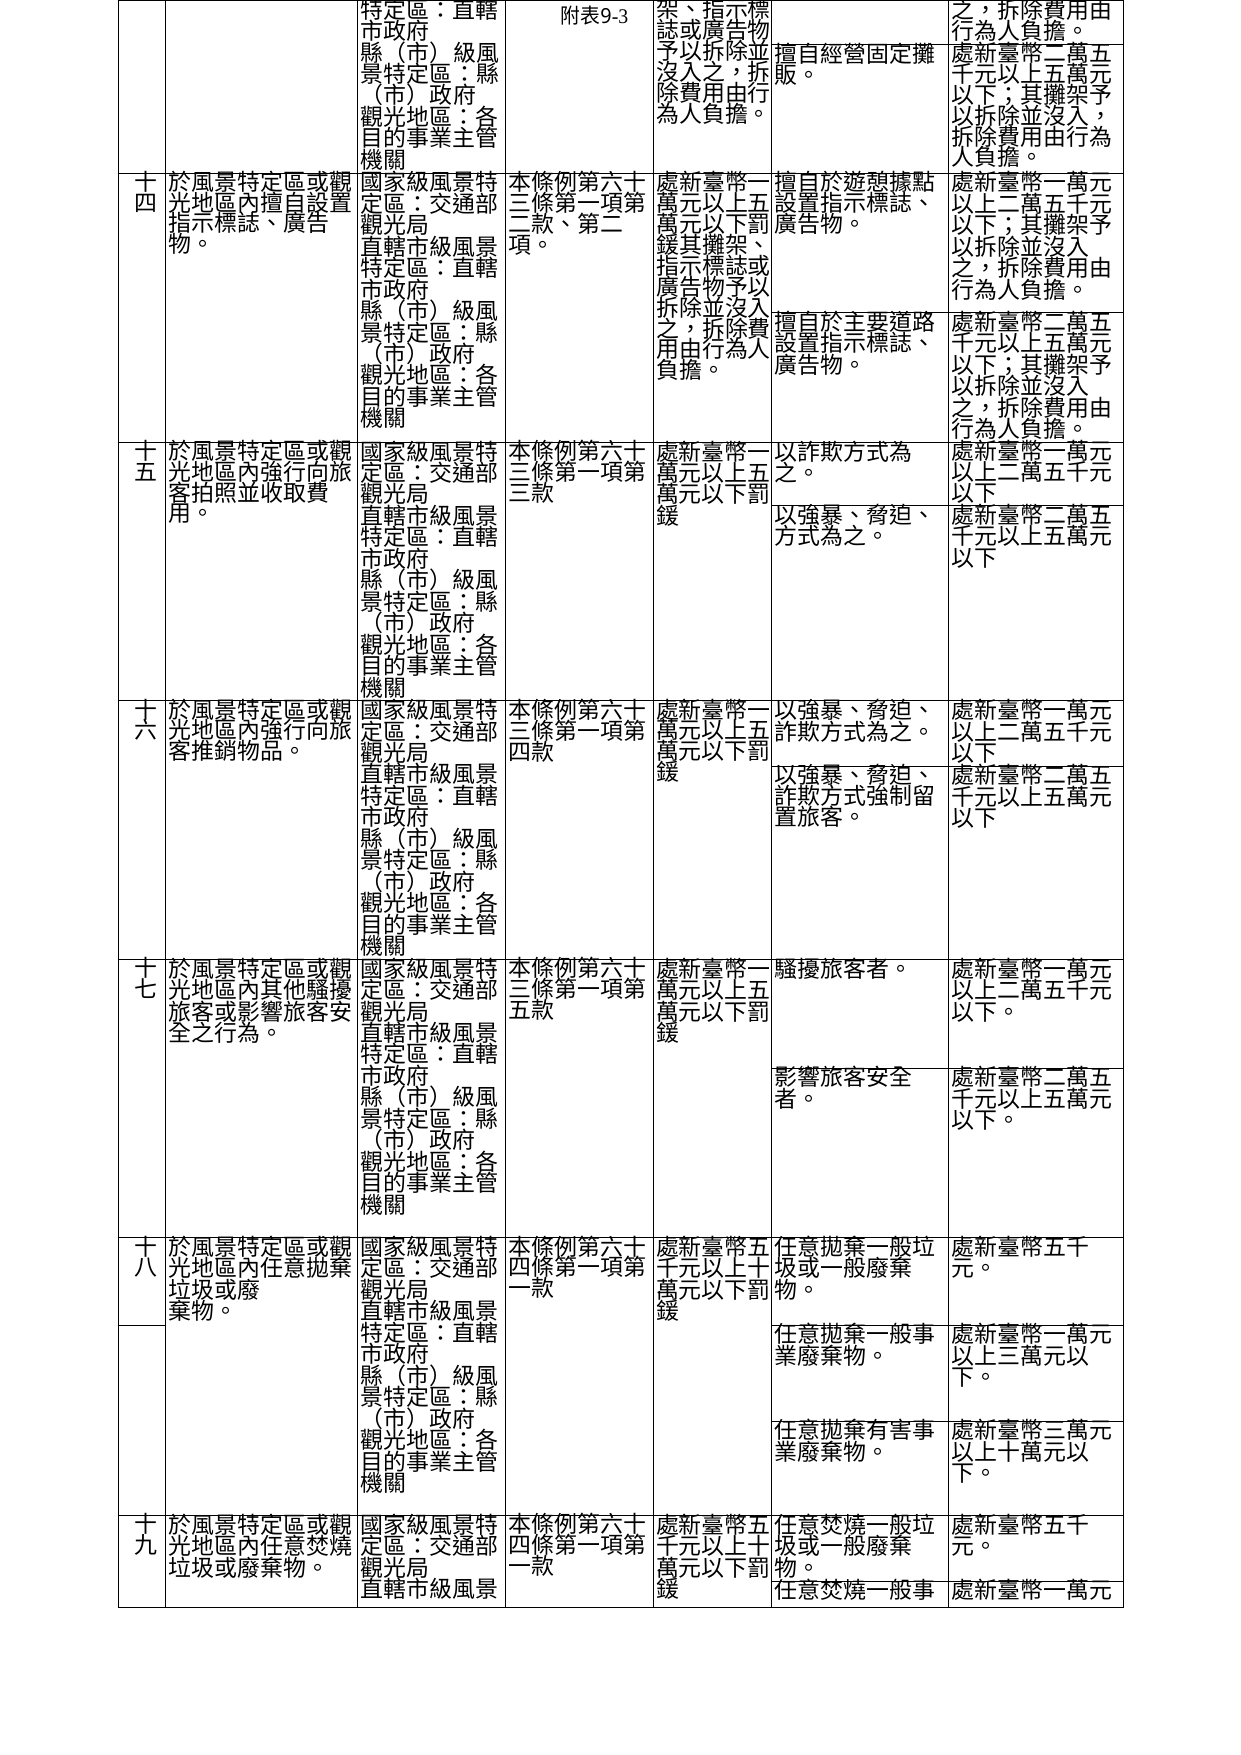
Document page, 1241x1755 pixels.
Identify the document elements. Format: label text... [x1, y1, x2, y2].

table_cell 處新臺幣一萬元以上三萬元以下。 [949, 1326, 1123, 1421]
table_cell 處新臺幣二萬五千元以上五萬元以下；其攤架予以拆除並沒入之，拆除費用由行為人負擔。 [949, 313, 1123, 442]
table_cell 處新臺幣一萬元以上五萬元以下罰鍰 [654, 443, 771, 700]
table_cell 處新臺幣一萬元以上二萬五千元以下。 [949, 960, 1123, 1067]
table_cell 處新臺幣一萬元以上五萬元以下罰鍰 [654, 960, 771, 1237]
table_cell 擅自於主要道路設置指示標誌、廣告物。 [772, 313, 948, 442]
table_cell 國家級風景特定區：交通部觀光局 直轄市級風景特定區：直轄市政府 縣（市）級風景特定區：縣（市）政府 觀光地區：各目的事業主管機關 [358, 174, 505, 442]
table_cell 處新臺幣一萬元以上二萬五千元以下；其攤架予以拆除並沒入之，拆除費用由行為人負擔。 [949, 174, 1123, 312]
table_cell 以強暴、脅迫、詐欺方式強制留置旅客。 [772, 767, 948, 959]
table_cell 於風景特定區或觀光地區內任意焚燒垃圾或廢棄物。 [166, 1516, 357, 1607]
table_cell 任意焚燒一般垃圾或一般廢棄物。 [772, 1516, 948, 1581]
table_cell 本條例第六十四條第一項第一款 [506, 1516, 653, 1607]
table_cell 特定區：直轄市政府 縣（市）級風景特定區：縣（市）政府 觀光地區：各目的事業主管機關 [358, 1, 505, 173]
table_cell 擅自經營固定攤販。 [772, 45, 948, 173]
table_cell 處新臺幣五千元以上十萬元以下罰鍰 [654, 1238, 771, 1515]
table_cell 處新臺幣三萬元以上十萬元以下。 [949, 1422, 1123, 1515]
table_cell 處新臺幣五千元。 [949, 1238, 1123, 1325]
table_cell 十九 [119, 1516, 165, 1607]
table_cell 於風景特定區或觀光地區內強行向旅客推銷物品。 [166, 701, 357, 959]
table_cell 處新臺幣一萬元以上五萬元以下罰鍰其攤架、指示標誌或廣告物予以拆除並沒入之，拆除費用由行為人負擔。 [654, 174, 771, 442]
table_cell 架、指示標誌或廣告物予以拆除並沒入之，拆除費用由行為人負擔。 [654, 1, 771, 173]
table_cell 擅自於遊憩據點設置指示標誌、廣告物。 [772, 174, 948, 312]
table_cell 十八 [119, 1238, 165, 1325]
table_cell 以詐欺方式為之。 [772, 443, 948, 505]
table_cell 以強暴、脅迫、方式為之。 [772, 506, 948, 700]
table_cell 本條例第六十三條第一項第四款 [506, 701, 653, 959]
table_cell 十五 [119, 443, 165, 700]
table_cell 處新臺幣二萬五千元以上五萬元以下 [949, 506, 1123, 700]
table_cell 本條例第六十三條第一項第五款 [506, 960, 653, 1237]
table_cell 本條例第六十三條第一項第一款、第二項。 [506, 1, 653, 173]
table_cell 影響旅客安全者。 [772, 1069, 948, 1237]
table_cell 處新臺幣二萬五千元以上五萬元 以下；其攤架予以拆除並沒入，拆除費用由行為人負擔。 [949, 45, 1123, 173]
table_cell 本條例第六十三條第一項第二款、第二項。 [506, 174, 653, 442]
table_cell [119, 1326, 165, 1515]
table_cell 處新臺幣一萬元以上二萬五千元以下 [949, 443, 1123, 505]
table_cell 處新臺幣二萬五千元以上五萬元以下 [949, 767, 1123, 959]
table_cell 十七 [119, 960, 165, 1237]
table_cell 國家級風景特定區：交通部觀光局 直轄市級風景特定區：直轄市政府 縣（市）級風景特定區：縣（市）政府 觀光地區：各目的事業主管機關 [358, 701, 505, 959]
table_cell 任意焚燒一般事 [772, 1582, 948, 1607]
table_cell 國家級風景特定區：交通部觀光局 直轄市級風景 [358, 1516, 505, 1607]
table_cell 於風景特定區或觀光地區內其他騷擾旅客或影響旅客安全之行為。 [166, 960, 357, 1237]
table_cell 國家級風景特定區：交通部觀光局 直轄市級風景特定區：直轄市政府 縣（市）級風景特定區：縣（市）政府 觀光地區：各目的事業主管機關 [358, 1238, 505, 1515]
table_cell 以強暴、脅迫、詐欺方式為之。 [772, 701, 948, 766]
table_cell 於風景特定區或觀光地區內擅自設置指示標誌、廣告物。 [166, 174, 357, 442]
table_cell [119, 1, 165, 173]
table_cell 本條例第六十四條第一項第一款 [506, 1238, 653, 1515]
table_cell 本條例第六十三條第一項第三款 [506, 443, 653, 700]
table_cell 之，拆除費用由行為人負擔。 [949, 1, 1123, 44]
table_cell 處新臺幣一萬元以上五萬元以下罰鍰 [654, 701, 771, 959]
table_cell 處新臺幣五千元。 [949, 1516, 1123, 1581]
table_cell 任意拋棄有害事業廢棄物。 [772, 1422, 948, 1515]
table_cell 於風景特定區或觀光地區內任意拋棄垃圾或廢 棄物。 [166, 1238, 357, 1515]
table_cell 十四 [119, 174, 165, 442]
table_cell 處新臺幣一萬元以上二萬五千元以下 [949, 701, 1123, 766]
table_cell 於風景特定區或觀光地區內強行向旅客拍照並收取費用。 [166, 443, 357, 700]
table_cell 國家級風景特定區：交通部觀光局 直轄市級風景特定區：直轄市政府 縣（市）級風景特定區：縣（市）政府 觀光地區：各目的事業主管機關 [358, 960, 505, 1237]
table_cell 騷擾旅客者。 [772, 960, 948, 1067]
table_cell 處新臺幣五千元以上十萬元以下罰鍰 [654, 1516, 771, 1607]
table_cell [772, 1, 948, 44]
table_cell 國家級風景特定區：交通部觀光局 直轄市級風景特定區：直轄市政府 縣（市）級風景特定區：縣（市）政府 觀光地區：各目的事業主管機關 [358, 443, 505, 700]
table_cell 十六 [119, 701, 165, 959]
table_cell 任意拋棄一般事業廢棄物。 [772, 1326, 948, 1421]
table_cell 處新臺幣一萬元 [949, 1582, 1123, 1607]
table_cell [166, 1, 357, 173]
table_cell 處新臺幣二萬五千元以上五萬元以下。 [949, 1069, 1123, 1237]
table_cell 任意拋棄一般垃圾或一般廢棄物。 [772, 1238, 948, 1325]
